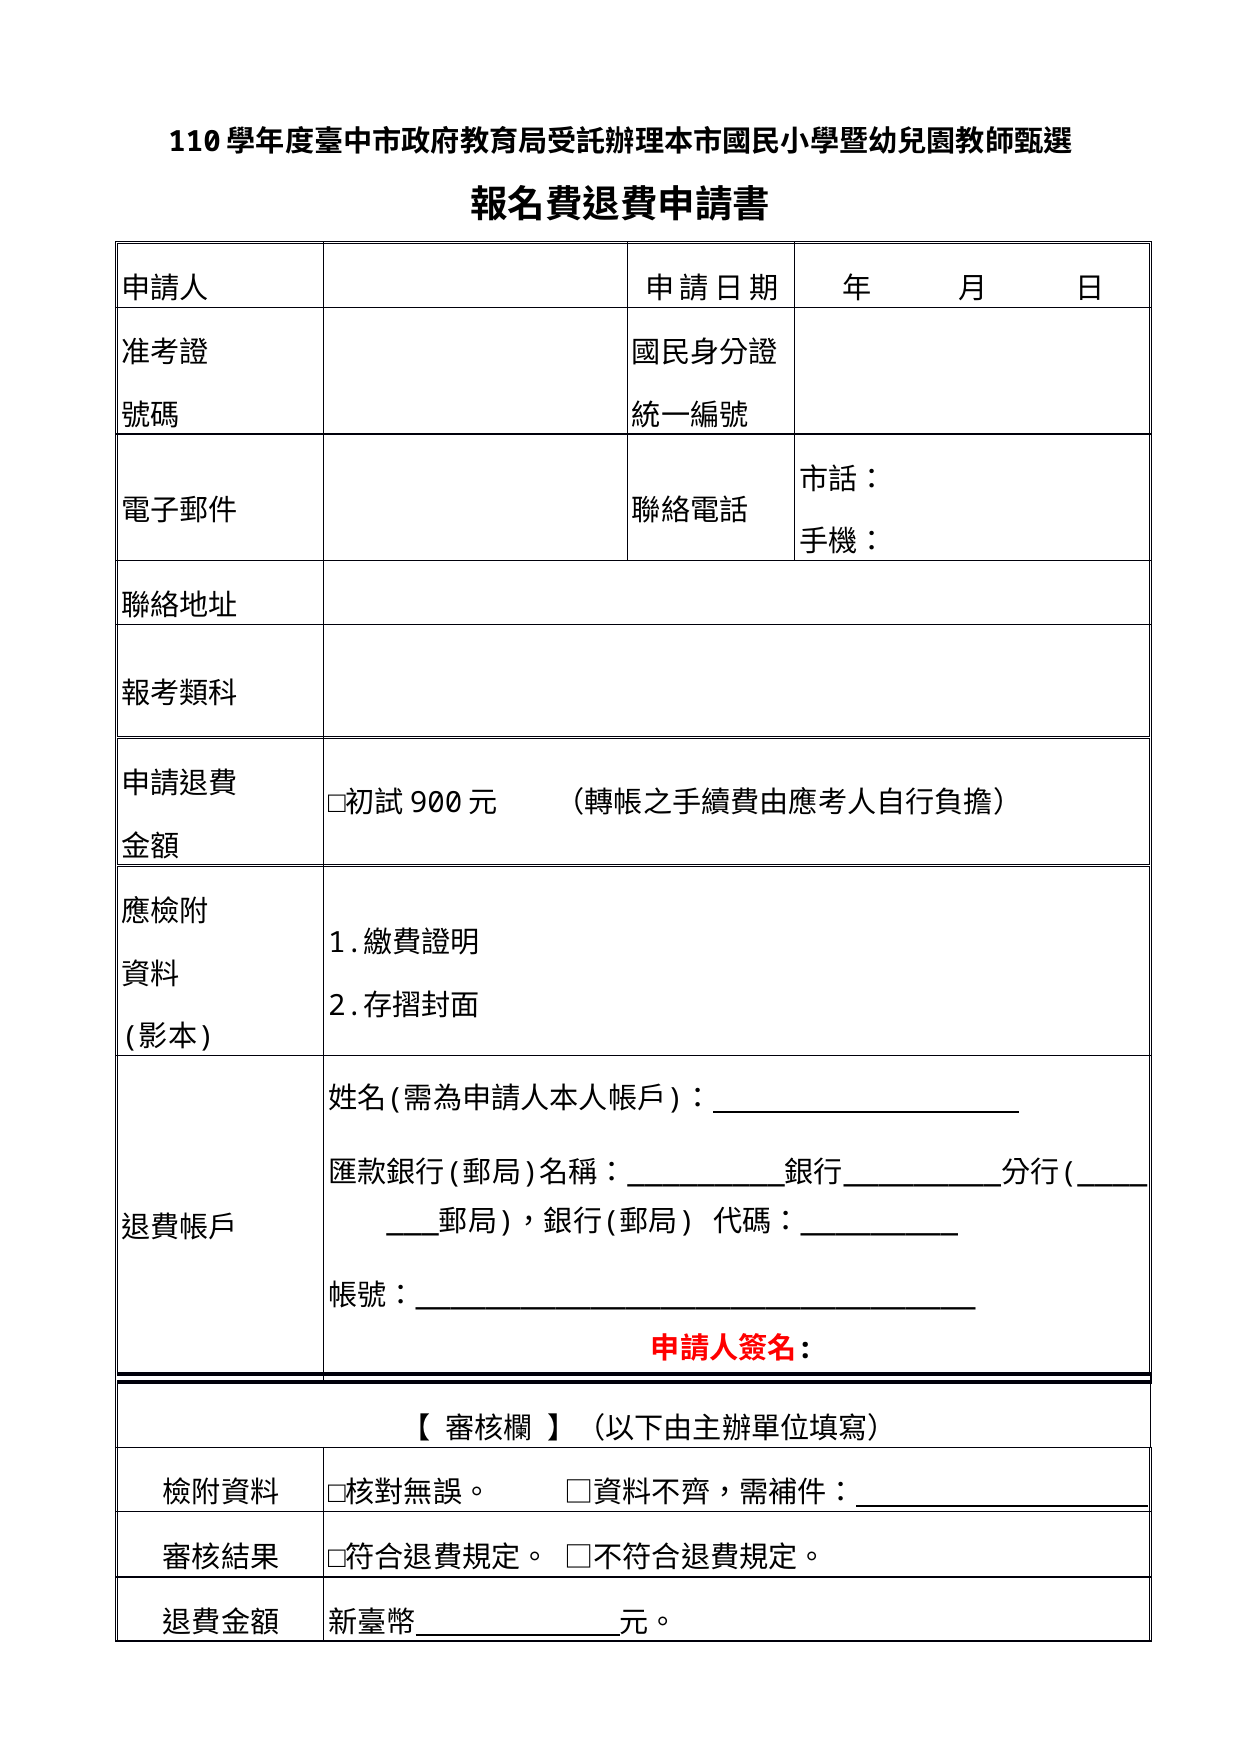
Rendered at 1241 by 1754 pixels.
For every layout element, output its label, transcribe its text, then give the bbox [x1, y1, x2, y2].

table_cell 市話： 手機： [795, 435, 1149, 560]
table_cell 審核結果 [118, 1512, 323, 1576]
table_cell □初試900元 （轉帳之手續費由應考人自行負擔） [324, 739, 1149, 864]
table_header 申請人 [118, 244, 323, 307]
table_cell 准考證 號碼 [118, 308, 323, 433]
table_cell □核對無誤。 □資料不齊，需補件： [324, 1448, 1149, 1511]
text 報名費退費申請書 [118, 160, 1122, 222]
text 110學年度臺中市政府教育局受託辦理本市國民小學暨幼兒園教師甄選 [118, 97, 1122, 160]
table_cell 聯絡電話 [628, 435, 794, 560]
table_cell [324, 561, 1149, 624]
table_cell 報考類科 [118, 625, 323, 736]
table_cell 新臺幣 元。 [324, 1578, 1149, 1640]
table_cell [324, 308, 627, 433]
table_cell [795, 308, 1149, 433]
table_cell 國民身分證 統一編號 [628, 308, 794, 433]
table_cell 檢附資料 [118, 1448, 323, 1511]
table_header [324, 244, 627, 307]
table_cell 退費金額 [118, 1578, 323, 1640]
table_cell 申請退費 金額 [118, 739, 323, 864]
table_cell 退費帳戶 [118, 1056, 323, 1372]
table_cell [117, 1376, 323, 1380]
table_cell 電子郵件 [118, 435, 323, 560]
table_cell 1.繳費證明 2.存摺封面 [324, 867, 1149, 1055]
table_cell [324, 625, 1149, 736]
table_cell 應檢附 資料 (影本) [118, 867, 323, 1055]
table_cell □符合退費規定。 □不符合退費規定。 [324, 1512, 1149, 1576]
table_cell [324, 435, 627, 560]
table_header 年 月 日 [795, 244, 1149, 307]
table_cell 【 審核欄 】（以下由主辦單位填寫） [118, 1384, 1150, 1447]
table_cell 姓名(需為申請人本人帳戶)： 匯款銀行(郵局)名稱：_________銀行_________分行(_______郵局)，銀行(郵局) 代碼：_________ 帳號：________________________________ 申請人簽名: [324, 1056, 1149, 1372]
table_cell [324, 1376, 1150, 1380]
table_cell 聯絡地址 [118, 561, 323, 624]
table_header 申請日期 [628, 244, 794, 307]
